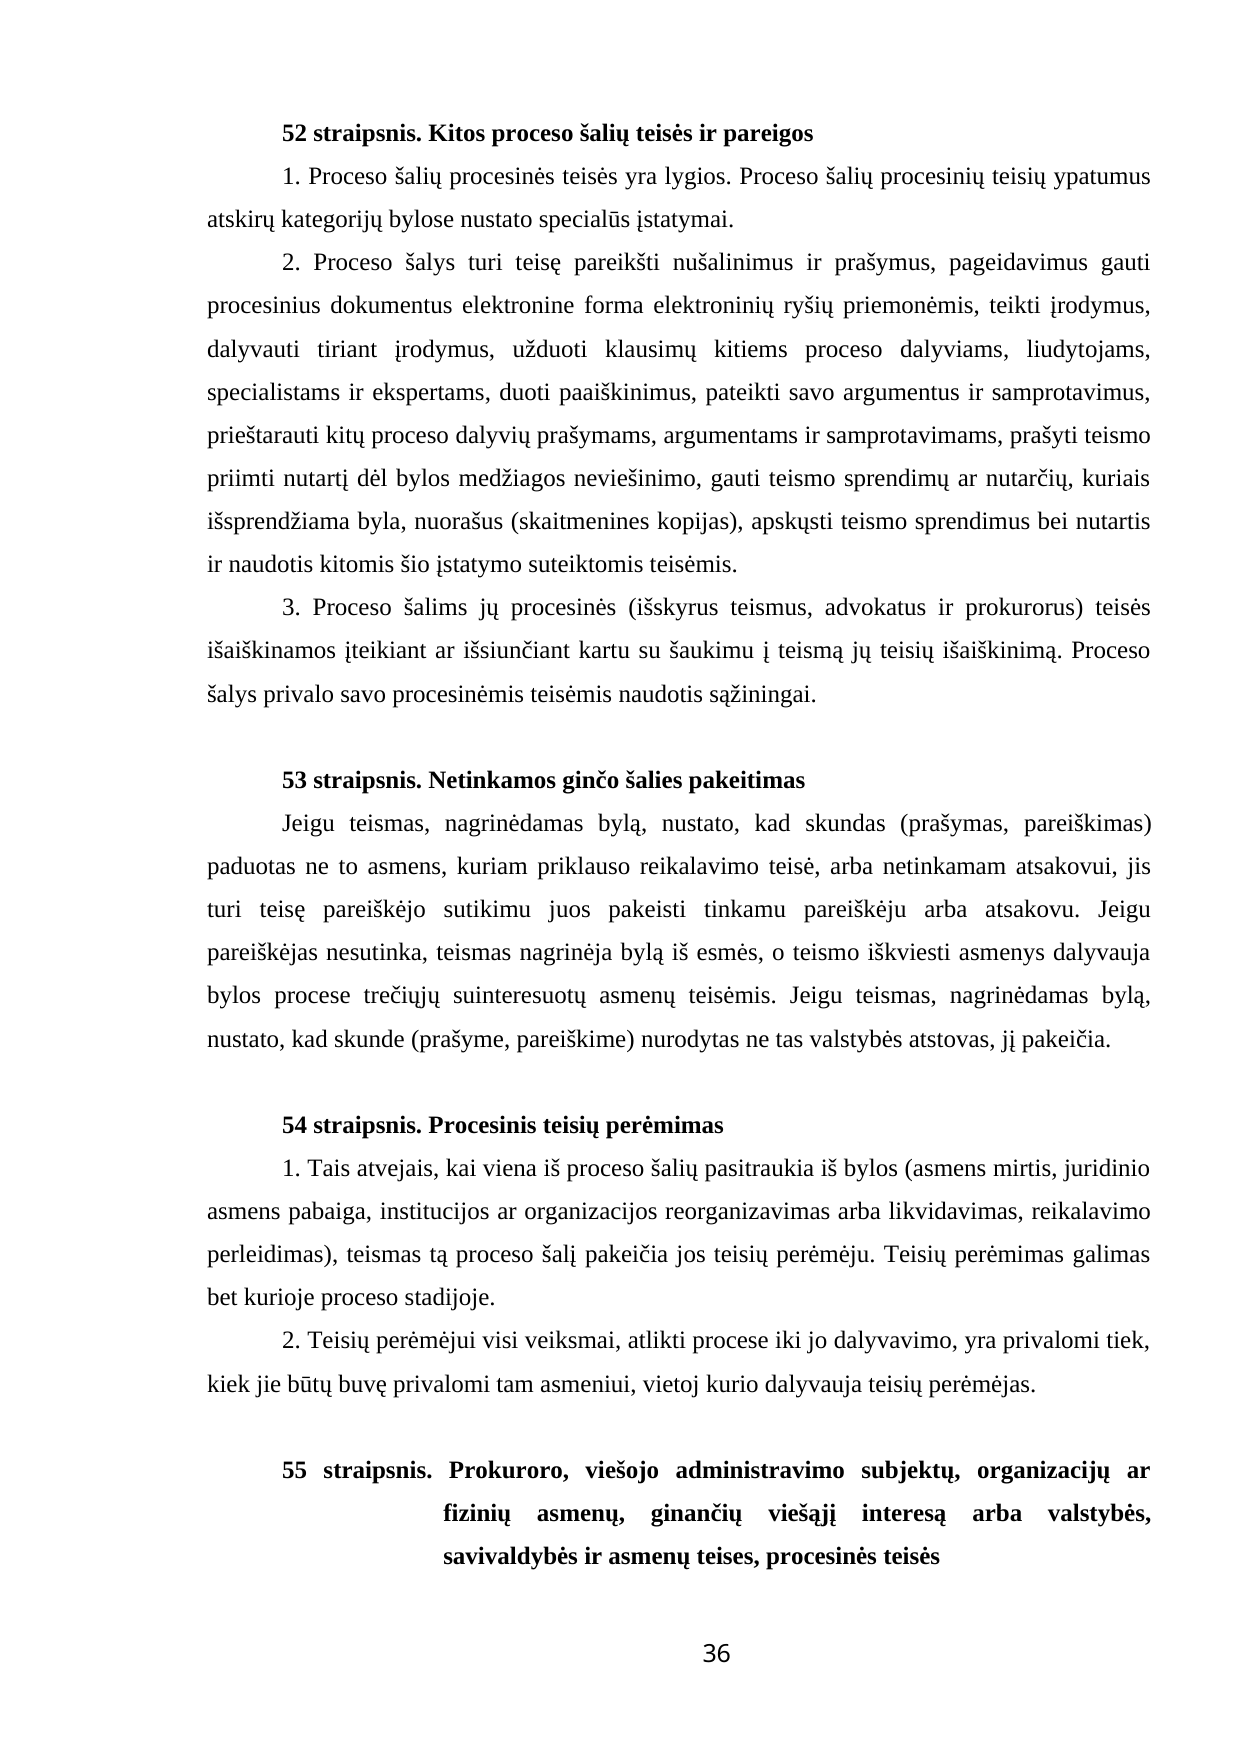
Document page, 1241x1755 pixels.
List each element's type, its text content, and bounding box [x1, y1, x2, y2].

text 54 straipsnis. Procesinis teisių perėmimas [207, 1110, 1152, 1139]
text 52 straipsnis. Kitos proceso šalių teisės ir pareigos [207, 118, 1152, 147]
text 2. Proceso šalys turi teisę pareikšti nušalinimus ir prašymus, pageidavimus gauti procesinius dokumentus elektronine forma elektroninių ryšių priemonėmis, teikti įrodymus, dalyvauti tiriant įrodymus, užduoti klausimų kitiems proceso dalyviams, liudytojams, specialistams ir ekspertams, duoti paaiškinimus, pateikti savo argumentus ir samprotavimus, prieštarauti kitų proceso dalyvių prašymams, argumentams ir samprotavimams, prašyti teismo priimti nutartį dėl bylos medžiagos neviešinimo, gauti teismo sprendimų ar nutarčių, kuriais išsprendžiama byla, nuorašus (skaitmenines kopijas), apskųsti teismo sprendimus bei nutartis ir naudotis kitomis šio įstatymo suteiktomis teisėmis. [207, 247, 1152, 578]
text 3. Proceso šalims jų procesinės (išskyrus teismus, advokatus ir prokurorus) teisės išaiškinamos įteikiant ar išsiunčiant kartu su šaukimu į teismą jų teisių išaiškinimą. Proceso šalys privalo savo procesinėmis teisėmis naudotis sąžiningai. [207, 592, 1152, 707]
text 55 straipsnis. Prokuroro, viešojo administravimo subjektų, organizacijų ar fizinių asmenų, ginančių viešąjį interesą arba valstybės, savivaldybės ir asmenų teises, procesinės teisės [282, 1455, 1152, 1570]
text 53 straipsnis. Netinkamos ginčo šalies pakeitimas [207, 765, 1152, 794]
text 2. Teisių perėmėjui visi veiksmai, atlikti procese iki jo dalyvavimo, yra privalomi tiek, kiek jie būtų buvę privalomi tam asmeniui, vietoj kurio dalyvauja teisių perėmėjas. [207, 1326, 1152, 1397]
text Jeigu teismas, nagrinėdamas bylą, nustato, kad skundas (prašymas, pareiškimas) paduotas ne to asmens, kuriam priklauso reikalavimo teisė, arba netinkamam atsakovui, jis turi teisę pareiškėjo sutikimu juos pakeisti tinkamu pareiškėju arba atsakovu. Jeigu pareiškėjas nesutinka, teismas nagrinėja bylą iš esmės, o teismo iškviesti asmenys dalyvauja bylos procese trečiųjų suinteresuotų asmenų teisėmis. Jeigu teismas, nagrinėdamas bylą, nustato, kad skunde (prašyme, pareiškime) nurodytas ne tas valstybės atstovas, jį pakeičia. [207, 808, 1152, 1052]
text 1. Proceso šalių procesinės teisės yra lygios. Proceso šalių procesinių teisių ypatumus atskirų kategorijų bylose nustato specialūs įstatymai. [207, 161, 1152, 233]
text 1. Tais atvejais, kai viena iš proceso šalių pasitraukia iš bylos (asmens mirtis, juridinio asmens pabaiga, institucijos ar organizacijos reorganizavimas arba likvidavimas, reikalavimo perleidimas), teismas tą proceso šalį pakeičia jos teisių perėmėju. Teisių perėmimas galimas bet kurioje proceso stadijoje. [207, 1153, 1152, 1311]
